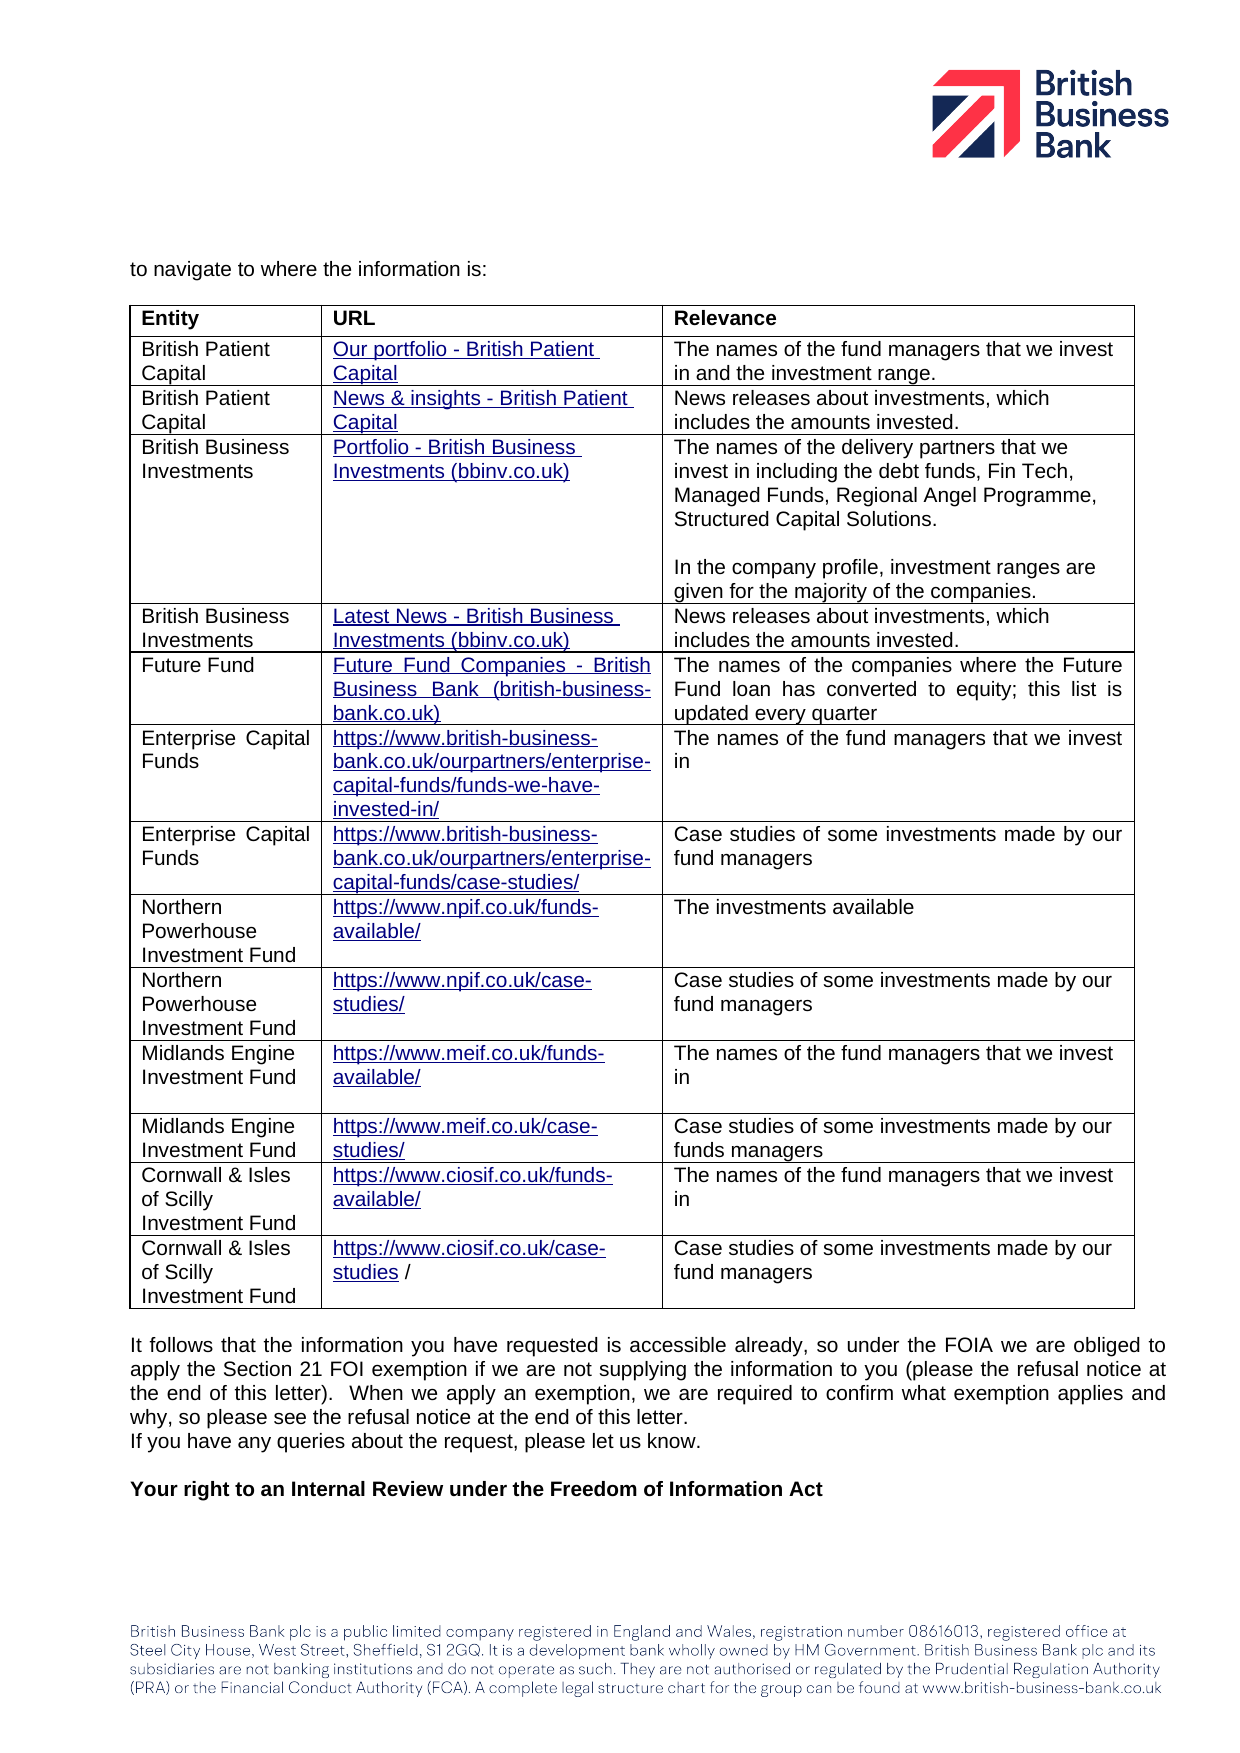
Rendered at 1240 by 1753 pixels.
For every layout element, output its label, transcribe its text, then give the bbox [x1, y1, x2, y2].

table_cell Midlands Engine Investment Fund [131, 1041, 321, 1113]
table_cell The names of the fund managers that we invest in [663, 1163, 1134, 1235]
table_cell Enterprise Capital Funds [131, 725, 321, 821]
table_cell Portfolio - British Business Investments (bbinv.co.uk) [322, 435, 662, 602]
table_header URL [322, 306, 662, 336]
table_cell Latest News - British Business Investments (bbinv.co.uk) [322, 604, 662, 651]
table_cell Northern Powerhouse Investment Fund [131, 895, 321, 967]
table_cell British Business Investments [131, 604, 321, 651]
table_cell British Patient Capital [131, 337, 321, 385]
text It follows that the information you have requested is accessible already, so under the FOIA we are obliged to apply the Section 21 FOI exemption if we are not supplying the information to you (please the refusal notice at the end of this letter). When we apply an exemption, we are required to confirm what exemption applies and why, so please see the refusal notice at the end of this letter. [130, 1333, 1169, 1428]
table_cell https://www.npif.co.uk/case-studies/ [322, 968, 662, 1040]
table_cell News & insights - British Patient Capital [322, 386, 662, 434]
table_cell Case studies of some investments made by our funds managers [663, 1114, 1134, 1162]
table_cell Future Fund Companies - British Business Bank (british-business-bank.co.uk) [322, 653, 662, 724]
table_header Relevance [663, 306, 1134, 336]
table_cell https://www.ciosif.co.uk/case-studies / [322, 1236, 662, 1308]
table_cell Cornwall & Isles of Scilly Investment Fund [131, 1163, 321, 1235]
table_cell The names of the fund managers that we invest in and the investment range. [663, 337, 1134, 385]
table_cell The names of the fund managers that we invest in [663, 1041, 1134, 1113]
table_cell Northern Powerhouse Investment Fund [131, 968, 321, 1040]
table_cell https://www.meif.co.uk/case-studies/ [322, 1114, 662, 1162]
text Your right to an Internal Review under the Freedom of Information Act [130, 1476, 1169, 1500]
table_cell News releases about investments, which includes the amounts invested. [663, 386, 1134, 434]
table_cell Cornwall & Isles of Scilly Investment Fund [131, 1236, 321, 1308]
table_cell The names of the fund managers that we invest in [663, 725, 1134, 821]
table_cell The investments available [663, 895, 1134, 967]
table_cell Case studies of some investments made by our fund managers [663, 822, 1134, 894]
table_cell Future Fund [131, 653, 321, 724]
table_cell Our portfolio - British Patient Capital [322, 337, 662, 385]
table_cell https://www.ciosif.co.uk/funds-available/ [322, 1163, 662, 1235]
table_cell The names of the delivery partners that we invest in including the debt funds, Fin Tech, Managed Funds, Regional Angel Programme, Structured Capital Solutions. In the company profile, investment ranges are given for the majority of the companies. [663, 435, 1134, 602]
table_cell British Business Investments [131, 435, 321, 602]
table_cell The names of the companies where the Future Fund loan has converted to equity; this list is updated every quarter [663, 653, 1134, 724]
table_cell https://www.meif.co.uk/funds-available/ [322, 1041, 662, 1113]
table_cell British Patient Capital [131, 386, 321, 434]
table_cell Enterprise Capital Funds [131, 822, 321, 894]
table_cell https://www.british-business-bank.co.uk/ourpartners/enterprise-capital-funds/case-studies/ [322, 822, 662, 894]
table_cell Midlands Engine Investment Fund [131, 1114, 321, 1162]
table_cell Case studies of some investments made by our fund managers [663, 1236, 1134, 1308]
table_header Entity [131, 306, 321, 336]
table_cell https://www.british-business-bank.co.uk/ourpartners/enterprise-capital-funds/funds-we-have-invested-in/ [322, 725, 662, 821]
table_cell https://www.npif.co.uk/funds-available/ [322, 895, 662, 967]
text If you have any queries about the request, please let us know. [130, 1428, 1169, 1452]
table_cell Case studies of some investments made by our fund managers [663, 968, 1134, 1040]
text to navigate to where the information is: [130, 257, 1169, 281]
table_cell News releases about investments, which includes the amounts invested. [663, 604, 1134, 651]
